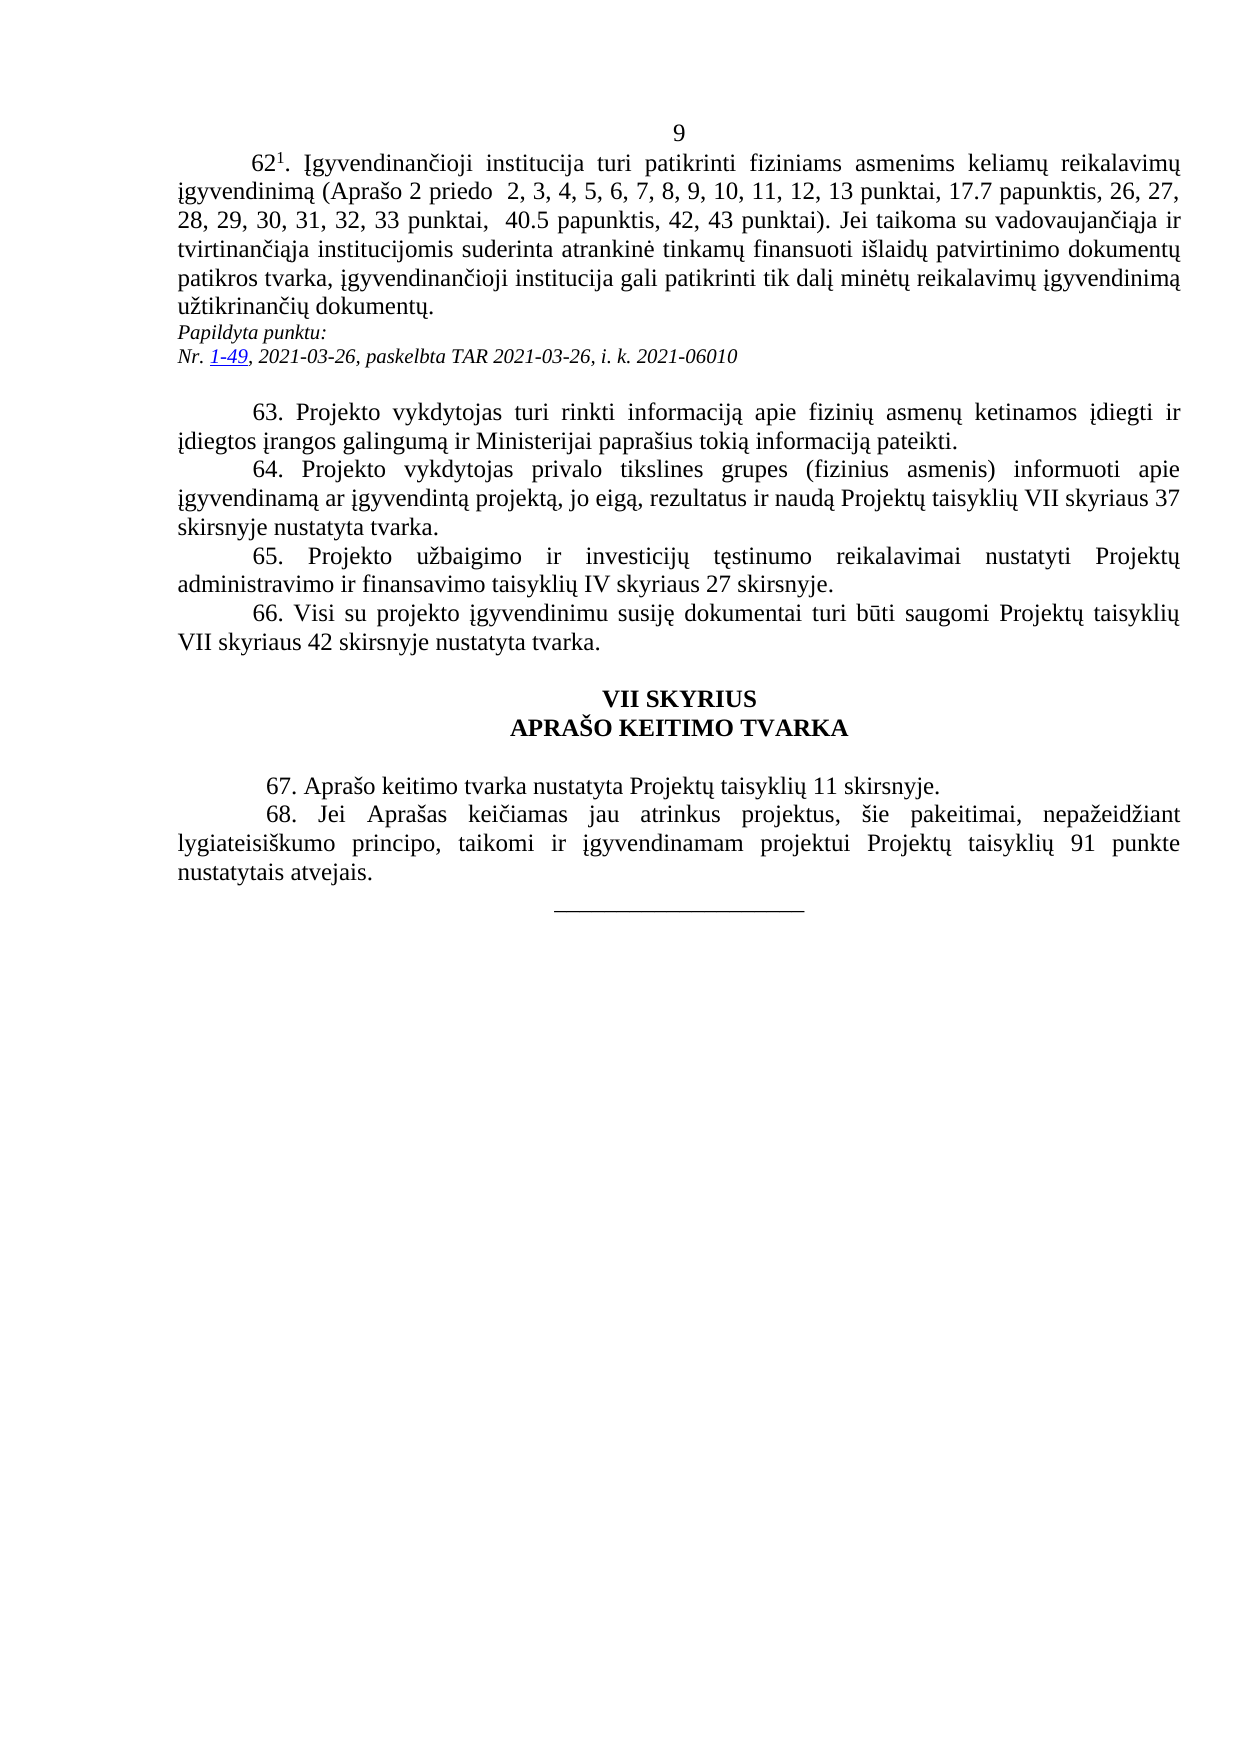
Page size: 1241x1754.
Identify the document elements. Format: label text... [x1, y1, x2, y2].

text Papildyta punktu: [177, 320, 1181, 344]
text Nr. 1-49, 2021-03-26, paskelbta TAR 2021-03-26, i. k. 2021-06010 [177, 344, 1181, 368]
text 68. Jei Aprašas keičiamas jau atrinkus projektus, šie pakeitimai, nepažeidžiant lygiateisiškumo principo, taikomi ir įgyvendinamam projektui Projektų taisyklių 91 punkte nustatytais atvejais. [177, 799, 1181, 886]
text 63. Projekto vykdytojas turi rinkti informaciją apie fizinių asmenų ketinamos įdiegti ir įdiegtos įrangos galingumą ir Ministerijai paprašius tokią informaciją pateikti. [177, 397, 1181, 454]
text 64. Projekto vykdytojas privalo tikslines grupes (fizinius asmenis) informuoti apie įgyvendinamą ar įgyvendintą projektą, jo eigą, rezultatus ir naudą Projektų taisyklių VII skyriaus 37 skirsnyje nustatyta tvarka. [177, 454, 1181, 541]
text ____________________ [177, 886, 1181, 914]
text 67. Aprašo keitimo tvarka nustatyta Projektų taisyklių 11 skirsnyje. [266, 771, 1181, 799]
text APRAŠO KEITIMO TVARKA [177, 713, 1181, 742]
text 65. Projekto užbaigimo ir investicijų tęstinumo reikalavimai nustatyti Projektų administravimo ir finansavimo taisyklių IV skyriaus 27 skirsnyje. [177, 541, 1181, 598]
text VII SKYRIUS [177, 684, 1181, 713]
text 621. Įgyvendinančioji institucija turi patikrinti fiziniams asmenims keliamų reikalavimų įgyvendinimą (Aprašo 2 priedo 2, 3, 4, 5, 6, 7, 8, 9, 10, 11, 12, 13 punktai, 17.7 papunktis, 26, 27, 28, 29, 30, 31, 32, 33 punktai, 40.5 papunktis, 42, 43 punktai). Jei taikoma su vadovaujančiąja ir tvirtinančiąja institucijomis suderinta atrankinė tinkamų finansuoti išlaidų patvirtinimo dokumentų patikros tvarka, įgyvendinančioji institucija gali patikrinti tik dalį minėtų reikalavimų įgyvendinimą užtikrinančių dokumentų. [177, 148, 1181, 320]
text 66. Visi su projekto įgyvendinimu susiję dokumentai turi būti saugomi Projektų taisyklių VII skyriaus 42 skirsnyje nustatyta tvarka. [177, 598, 1181, 656]
